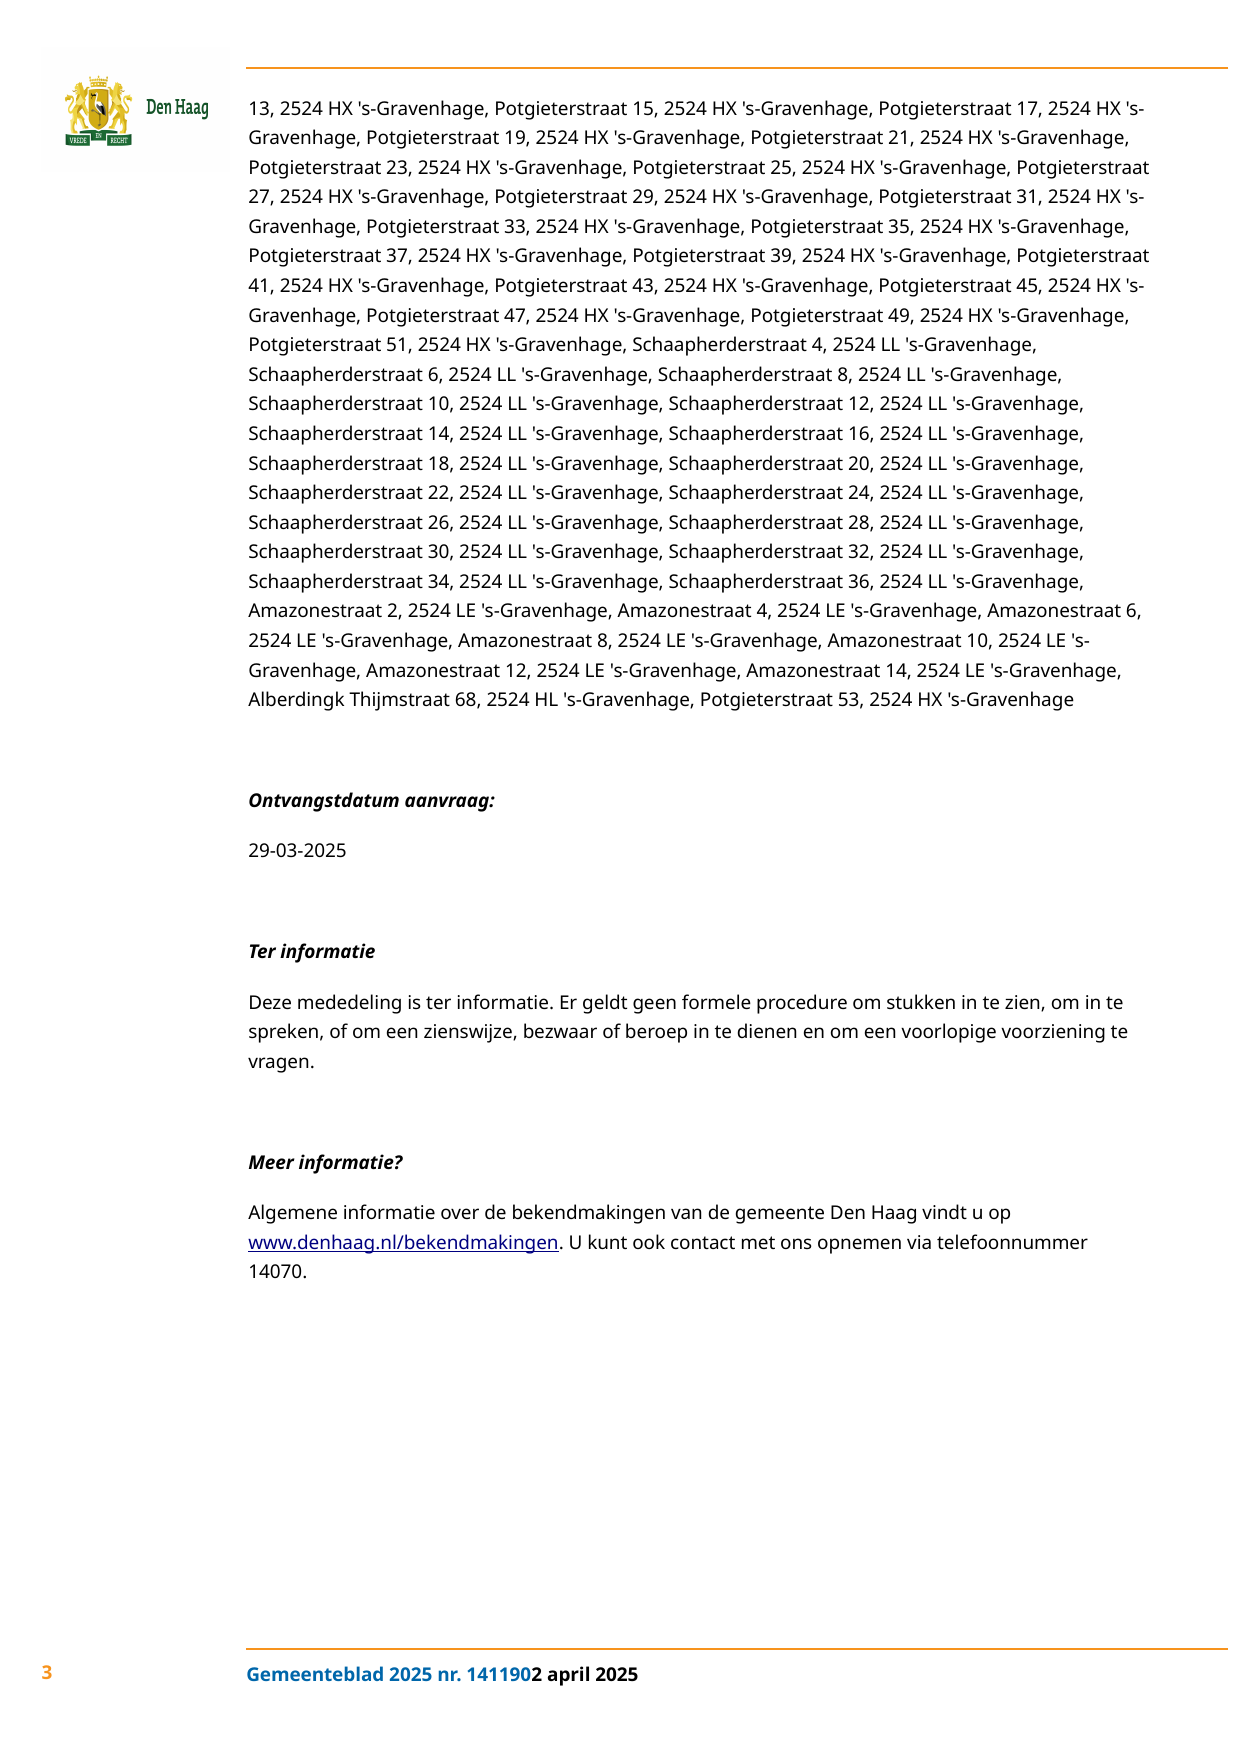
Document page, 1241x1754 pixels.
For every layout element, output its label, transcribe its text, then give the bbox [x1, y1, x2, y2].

text 13, 2524 HX 's-Gravenhage, Potgieterstraat 15, 2524 HX 's-Gravenhage, Potgieterstraat 17, 2524 HX 's-Gravenhage, Potgieterstraat 19, 2524 HX 's-Gravenhage, Potgieterstraat 21, 2524 HX 's-Gravenhage, Potgieterstraat 23, 2524 HX 's-Gravenhage, Potgieterstraat 25, 2524 HX 's-Gravenhage, Potgieterstraat 27, 2524 HX 's-Gravenhage, Potgieterstraat 29, 2524 HX 's-Gravenhage, Potgieterstraat 31, 2524 HX 's-Gravenhage, Potgieterstraat 33, 2524 HX 's-Gravenhage, Potgieterstraat 35, 2524 HX 's-Gravenhage, Potgieterstraat 37, 2524 HX 's-Gravenhage, Potgieterstraat 39, 2524 HX 's-Gravenhage, Potgieterstraat 41, 2524 HX 's-Gravenhage, Potgieterstraat 43, 2524 HX 's-Gravenhage, Potgieterstraat 45, 2524 HX 's-Gravenhage, Potgieterstraat 47, 2524 HX 's-Gravenhage, Potgieterstraat 49, 2524 HX 's-Gravenhage, Potgieterstraat 51, 2524 HX 's-Gravenhage, Schaapherderstraat 4, 2524 LL 's-Gravenhage, Schaapherderstraat 6, 2524 LL 's-Gravenhage, Schaapherderstraat 8, 2524 LL 's-Gravenhage, Schaapherderstraat 10, 2524 LL 's-Gravenhage, Schaapherderstraat 12, 2524 LL 's-Gravenhage, Schaapherderstraat 14, 2524 LL 's-Gravenhage, Schaapherderstraat 16, 2524 LL 's-Gravenhage, Schaapherderstraat 18, 2524 LL 's-Gravenhage, Schaapherderstraat 20, 2524 LL 's-Gravenhage, Schaapherderstraat 22, 2524 LL 's-Gravenhage, Schaapherderstraat 24, 2524 LL 's-Gravenhage, Schaapherderstraat 26, 2524 LL 's-Gravenhage, Schaapherderstraat 28, 2524 LL 's-Gravenhage, Schaapherderstraat 30, 2524 LL 's-Gravenhage, Schaapherderstraat 32, 2524 LL 's-Gravenhage, Schaapherderstraat 34, 2524 LL 's-Gravenhage, Schaapherderstraat 36, 2524 LL 's-Gravenhage, Amazonestraat 2, 2524 LE 's-Gravenhage, Amazonestraat 4, 2524 LE 's-Gravenhage, Amazonestraat 6, 2524 LE 's-Gravenhage, Amazonestraat 8, 2524 LE 's-Gravenhage, Amazonestraat 10, 2524 LE 's-Gravenhage, Amazonestraat 12, 2524 LE 's-Gravenhage, Amazonestraat 14, 2524 LE 's-Gravenhage, Alberdingk Thijmstraat 68, 2524 HL 's-Gravenhage, Potgieterstraat 53, 2524 HX 's-Gravenhage [248, 95, 1152, 712]
text Ontvangstdatum aanvraag: [248, 787, 1152, 813]
text Deze mededeling is ter informatie. Er geldt geen formele procedure om stukken in te zien, om in te spreken, of om een zienswijze, bezwaar of beroep in te dienen en om een voorlopige voorziening te vragen. [248, 989, 1152, 1074]
text 29-03-2025 [248, 838, 1152, 863]
picture [41, 47, 231, 172]
text Meer informatie? [248, 1149, 1152, 1175]
text Ter informatie [248, 938, 1152, 964]
text Algemene informatie over de bekendmakingen van de gemeente Den Haag vindt u op www.denhaag.nl/bekendmakingen. U kunt ook contact met ons opnemen via telefoonnummer 14070. [248, 1199, 1152, 1284]
